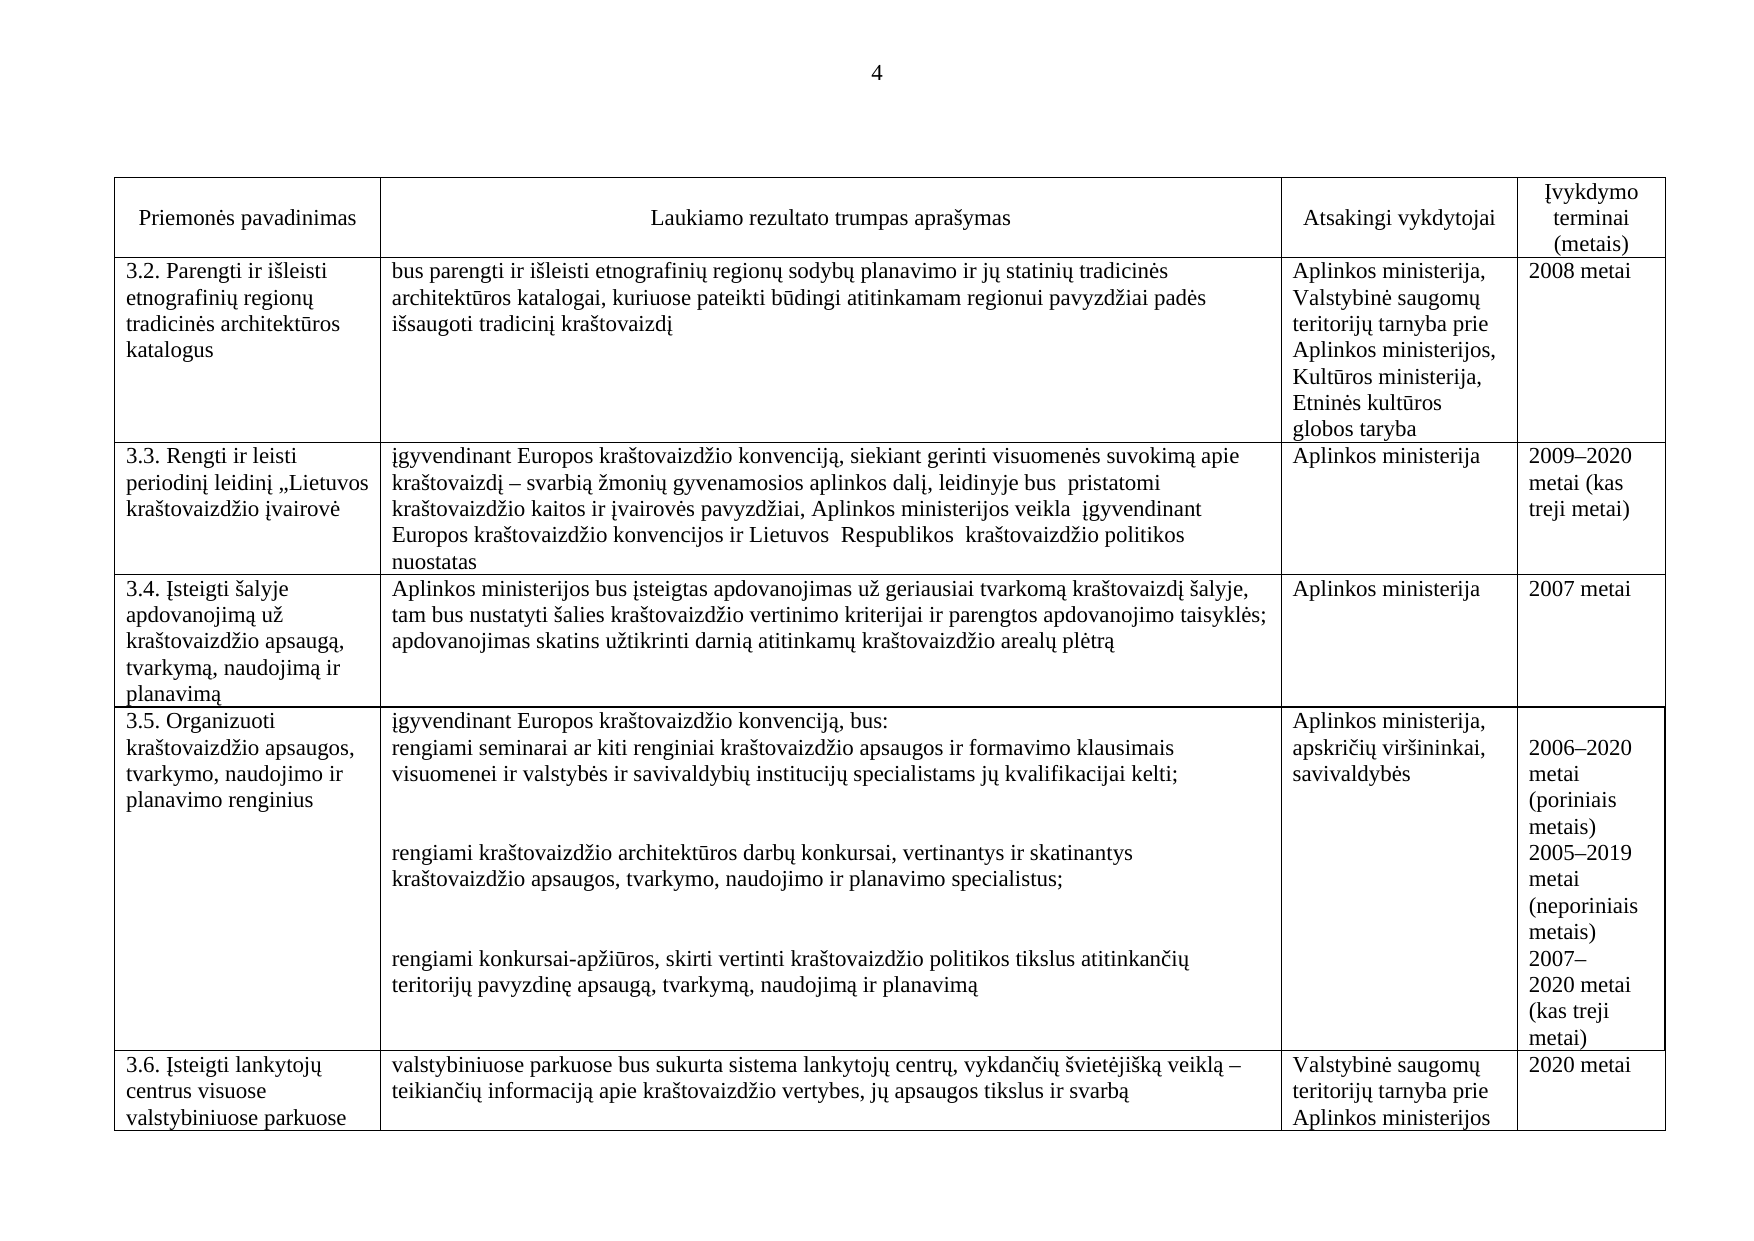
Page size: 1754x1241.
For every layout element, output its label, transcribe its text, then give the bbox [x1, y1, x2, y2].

table_cell 3.4. Įsteigti šalyje apdovanojimą už kraštovaizdžio apsaugą, tvarkymą, naudojimą ir planavimą [115, 575, 380, 706]
table_cell bus parengti ir išleisti etnografinių regionų sodybų planavimo ir jų statinių tradicinės architektūros katalogai, kuriuose pateikti būdingi atitinkamam regionui pavyzdžiai padės išsaugoti tradicinį kraštovaizdį [381, 258, 1281, 442]
table_cell Aplinkos ministerija [1282, 443, 1517, 574]
table_cell 2006–2020 metai (poriniais metais) 2005–2019 metai (neporiniais metais) 2007– 2020 metai (kas treji metai) [1518, 708, 1664, 1050]
table_cell Aplinkos ministerija, Valstybinė saugomų teritorijų tarnyba prie Aplinkos ministerijos, Kultūros ministerija, Etninės kultūros globos taryba [1282, 258, 1517, 442]
table_cell 2020 metai [1518, 1051, 1665, 1130]
table_header Priemonės pavadinimas [115, 178, 380, 257]
table_cell įgyvendinant Europos kraštovaizdžio konvenciją, siekiant gerinti visuomenės suvokimą apie kraštovaizdį – svarbią žmonių gyvenamosios aplinkos dalį, leidinyje bus pristatomi kraštovaizdžio kaitos ir įvairovės pavyzdžiai, Aplinkos ministerijos veikla įgyvendinant Europos kraštovaizdžio konvencijos ir Lietuvos Respublikos kraštovaizdžio politikos nuostatas [381, 443, 1281, 574]
table_cell 3.3. Rengti ir leisti periodinį leidinį „Lietuvos kraštovaizdžio įvairovė [115, 443, 380, 574]
table_cell 3.6. Įsteigti lankytojų centrus visuose valstybiniuose parkuose [115, 1051, 380, 1130]
table_header Atsakingi vykdytojai [1282, 178, 1517, 257]
table_cell 2009–2020 metai (kas treji metai) [1518, 443, 1665, 574]
table_cell Valstybinė saugomų teritorijų tarnyba prie Aplinkos ministerijos [1282, 1051, 1517, 1130]
table_cell Aplinkos ministerijos bus įsteigtas apdovanojimas už geriausiai tvarkomą kraštovaizdį šalyje, tam bus nustatyti šalies kraštovaizdžio vertinimo kriterijai ir parengtos apdovanojimo taisyklės; apdovanojimas skatins užtikrinti darnią atitinkamų kraštovaizdžio arealų plėtrą [381, 575, 1281, 706]
table_cell 2007 metai [1518, 575, 1665, 706]
table_cell Aplinkos ministerija, apskričių viršininkai, savivaldybės [1282, 708, 1517, 1050]
table_cell 3.2. Parengti ir išleisti etnografinių regionų tradicinės architektūros katalogus [115, 258, 380, 442]
table_cell Aplinkos ministerija [1282, 575, 1517, 706]
table_cell įgyvendinant Europos kraštovaizdžio konvenciją, bus: rengiami seminarai ar kiti renginiai kraštovaizdžio apsaugos ir formavimo klausimais visuomenei ir valstybės ir savivaldybių institucijų specialistams jų kvalifikacijai kelti; rengiami kraštovaizdžio architektūros darbų konkursai, vertinantys ir skatinantys kraštovaizdžio apsaugos, tvarkymo, naudojimo ir planavimo specialistus; rengiami konkursai-apžiūros, skirti vertinti kraštovaizdžio politikos tikslus atitinkančių teritorijų pavyzdinę apsaugą, tvarkymą, naudojimą ir planavimą [381, 708, 1281, 1050]
table_cell 2008 metai [1518, 258, 1665, 442]
table_header Įvykdymo terminai (metais) [1518, 178, 1665, 257]
table_cell 3.5. Organizuoti kraštovaizdžio apsaugos, tvarkymo, naudojimo ir planavimo renginius [115, 708, 380, 1050]
table_cell valstybiniuose parkuose bus sukurta sistema lankytojų centrų, vykdančių švietėjišką veiklą – teikiančių informaciją apie kraštovaizdžio vertybes, jų apsaugos tikslus ir svarbą [381, 1051, 1281, 1130]
table_header Laukiamo rezultato trumpas aprašymas [381, 178, 1281, 257]
